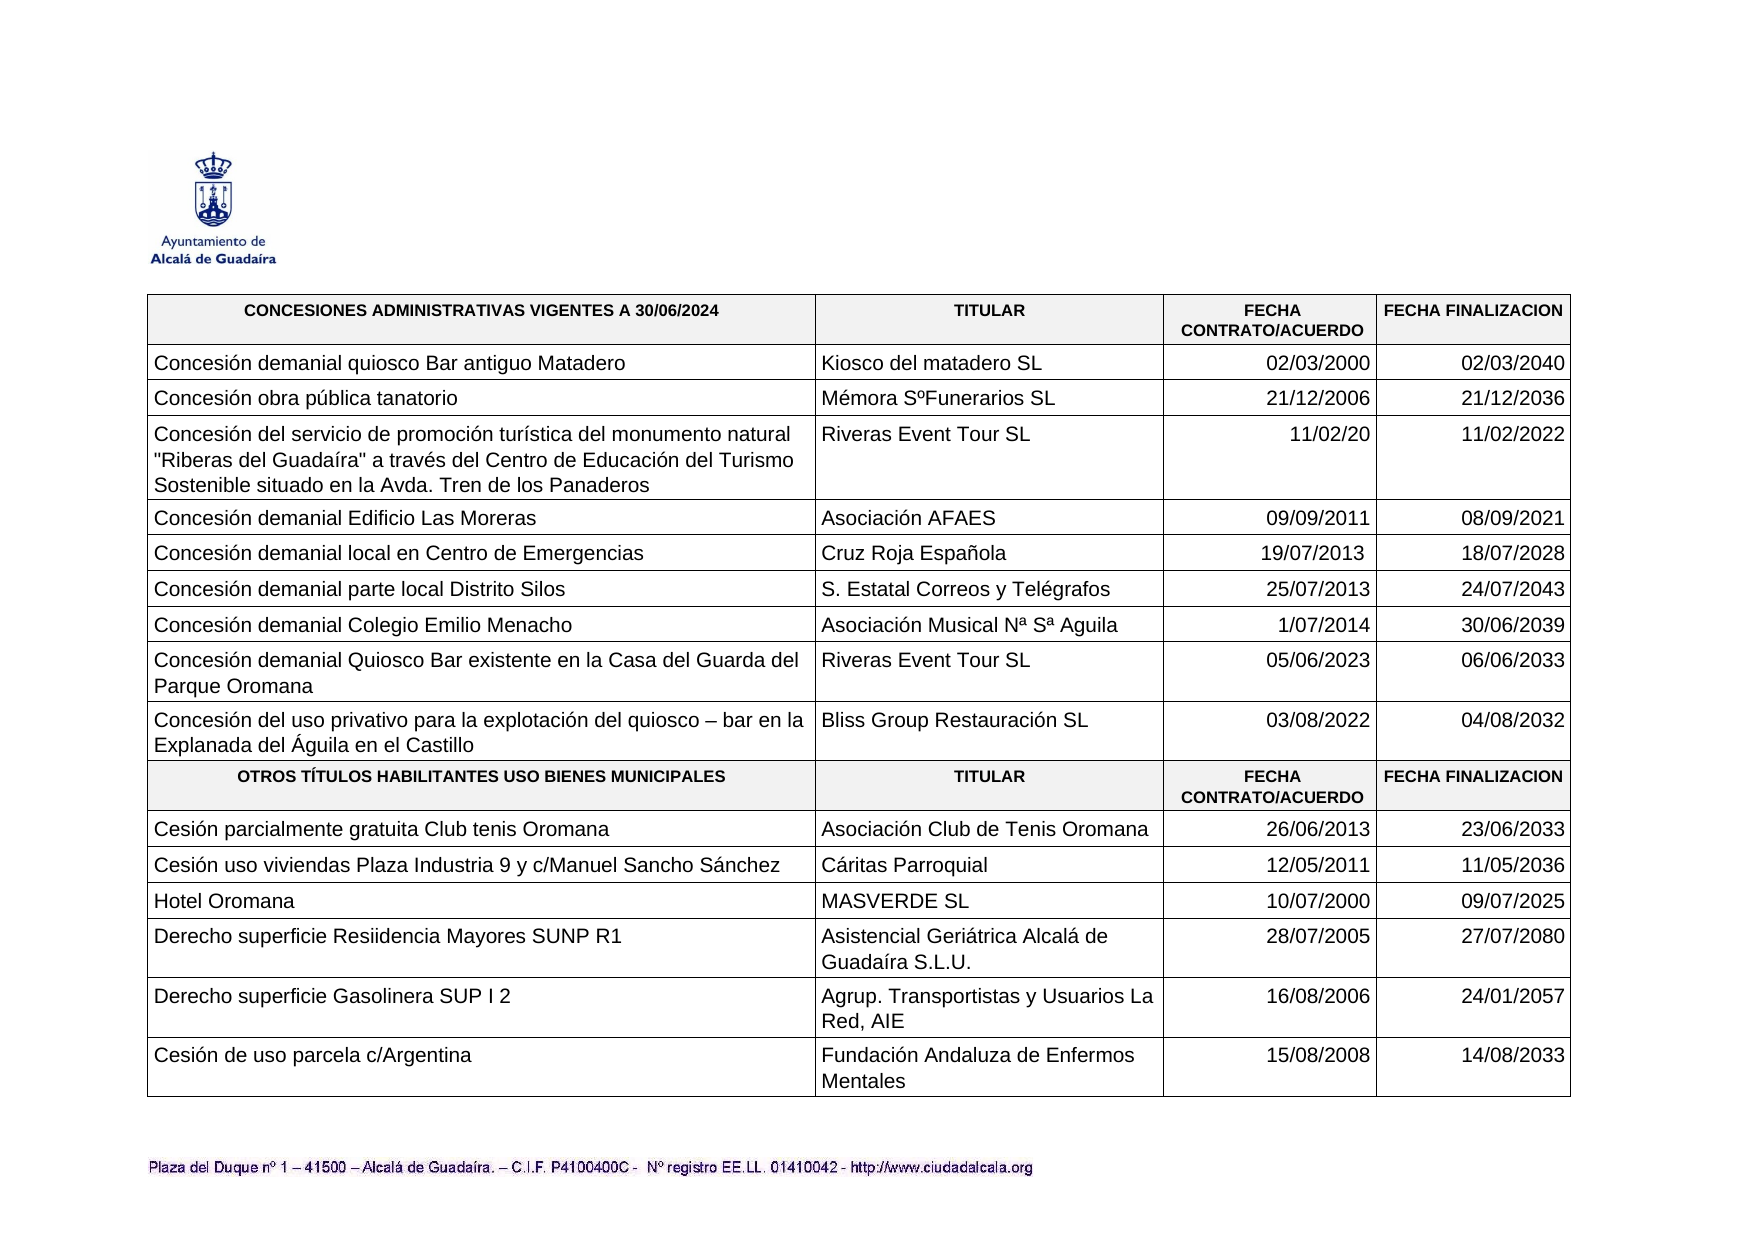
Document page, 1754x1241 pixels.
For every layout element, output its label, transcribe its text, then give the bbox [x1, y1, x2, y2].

table_cell Concesión demanial Colegio Emilio Menacho [148, 607, 815, 641]
table_cell Cesión uso viviendas Plaza Industria 9 y c/Manuel Sancho Sánchez [148, 847, 815, 882]
table_cell 03/08/2022 [1164, 702, 1376, 760]
table_cell MASVERDE SL [816, 883, 1163, 917]
table_cell Concesión demanial parte local Distrito Silos [148, 571, 815, 606]
table_cell Agrup. Transportistas y Usuarios La Red, AIE [816, 978, 1163, 1037]
table_header CONCESIONES ADMINISTRATIVAS VIGENTES A 30/06/2024 [148, 295, 815, 344]
table_cell TITULAR [816, 761, 1163, 810]
table_cell 15/08/2008 [1164, 1038, 1376, 1096]
table_cell Cáritas Parroquial [816, 847, 1163, 882]
table_cell Asistencial Geriátrica Alcalá de Guadaíra S.L.U. [816, 919, 1163, 977]
table_cell 18/07/2028 [1377, 535, 1570, 570]
table_cell 14/08/2033 [1377, 1038, 1570, 1096]
table_cell 09/09/2011 [1164, 500, 1376, 534]
table_cell 28/07/2005 [1164, 919, 1376, 977]
table_cell 05/06/2023 [1164, 642, 1376, 701]
table_cell Riveras Event Tour SL [816, 416, 1163, 499]
table_cell OTROS TÍTULOS HABILITANTES USO BIENES MUNICIPALES [148, 761, 815, 810]
table_cell Asociación Club de Tenis Oromana [816, 811, 1163, 846]
table_cell 27/07/2080 [1377, 919, 1570, 977]
table_cell 11/05/2036 [1377, 847, 1570, 882]
table_cell 02/03/2040 [1377, 345, 1570, 379]
table_cell Bliss Group Restauración SL [816, 702, 1163, 760]
table_cell 24/07/2043 [1377, 571, 1570, 606]
table_cell 1/07/2014 [1164, 607, 1376, 641]
table_cell Derecho superficie Gasolinera SUP I 2 [148, 978, 815, 1037]
table_cell Asociación AFAES [816, 500, 1163, 534]
table_header TITULAR [816, 295, 1163, 344]
table_cell Concesión del uso privativo para la explotación del quiosco – bar en la Explanada del Águila en el Castillo [148, 702, 815, 760]
table_cell Asociación Musical Nª Sª Aguila [816, 607, 1163, 641]
table_cell Concesión obra pública tanatorio [148, 380, 815, 415]
table_cell Concesión demanial Edificio Las Moreras [148, 500, 815, 534]
table_cell Cruz Roja Española [816, 535, 1163, 570]
table_cell Cesión parcialmente gratuita Club tenis Oromana [148, 811, 815, 846]
table_cell 21/12/2006 [1164, 380, 1376, 415]
table_cell 06/06/2033 [1377, 642, 1570, 701]
table_cell 23/06/2033 [1377, 811, 1570, 846]
table_cell 21/12/2036 [1377, 380, 1570, 415]
table_cell 24/01/2057 [1377, 978, 1570, 1037]
table_cell 12/05/2011 [1164, 847, 1376, 882]
table_cell 10/07/2000 [1164, 883, 1376, 917]
table_cell S. Estatal Correos y Telégrafos [816, 571, 1163, 606]
table_cell 04/08/2032 [1377, 702, 1570, 760]
table_cell 16/08/2006 [1164, 978, 1376, 1037]
table_cell FECHA FINALIZACION [1377, 761, 1570, 810]
table_cell Riveras Event Tour SL [816, 642, 1163, 701]
table_cell 30/06/2039 [1377, 607, 1570, 641]
table_cell 09/07/2025 [1377, 883, 1570, 917]
table_cell FECHA CONTRATO/ACUERDO [1164, 761, 1376, 810]
table_cell Derecho superficie Resiidencia Mayores SUNP R1 [148, 919, 815, 977]
table_cell Concesión demanial local en Centro de Emergencias [148, 535, 815, 570]
table_cell 11/02/2022 [1377, 416, 1570, 499]
table_cell 19/07/2013 [1164, 535, 1376, 570]
table_cell Concesión demanial quiosco Bar antiguo Matadero [148, 345, 815, 379]
table_cell 25/07/2013 [1164, 571, 1376, 606]
table_cell Cesión de uso parcela c/Argentina [148, 1038, 815, 1096]
table_cell 08/09/2021 [1377, 500, 1570, 534]
table_cell Mémora SºFunerarios SL [816, 380, 1163, 415]
table_cell Concesión del servicio de promoción turística del monumento natural "Riberas del Guadaíra" a través del Centro de Educación del Turismo Sostenible situado en la Avda. Tren de los Panaderos [148, 416, 815, 499]
table_cell Hotel Oromana [148, 883, 815, 917]
table_cell 26/06/2013 [1164, 811, 1376, 846]
table_cell 02/03/2000 [1164, 345, 1376, 379]
table_cell Kiosco del matadero SL [816, 345, 1163, 379]
table_cell Fundación Andaluza de Enfermos Mentales [816, 1038, 1163, 1096]
table_cell Concesión demanial Quiosco Bar existente en la Casa del Guarda del Parque Oromana [148, 642, 815, 701]
table_cell 11/02/20 [1164, 416, 1376, 499]
table_header FECHA FINALIZACION [1377, 295, 1570, 344]
table_header FECHA CONTRATO/ACUERDO [1164, 295, 1376, 344]
